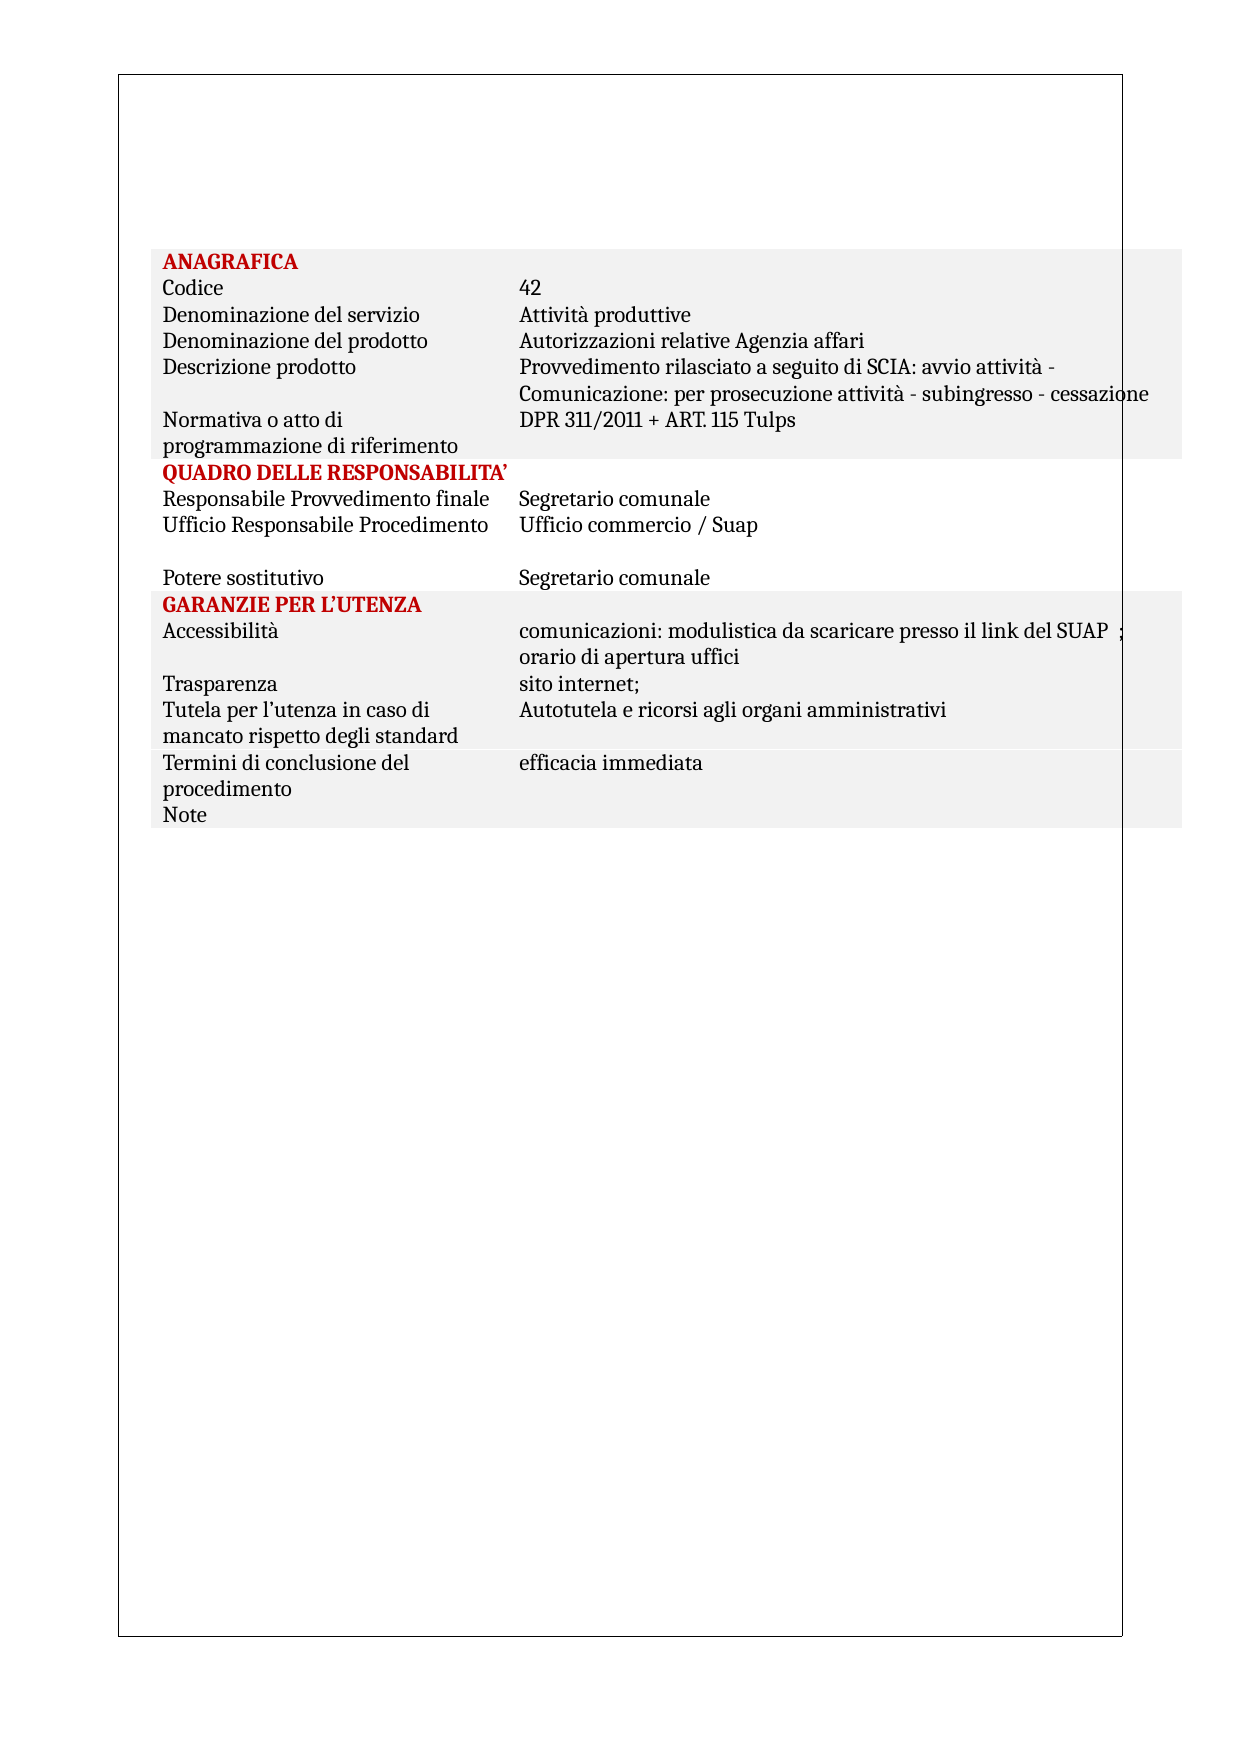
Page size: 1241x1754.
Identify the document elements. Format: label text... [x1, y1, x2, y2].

table_cell [1123, 328, 1182, 354]
table_cell Provvedimento rilasciato a seguito di SCIA: avvio attività - Comunicazione: per prosecuzione attività - subingresso - cessazione [508, 354, 1122, 407]
table_cell [1123, 591, 1182, 618]
table_cell sito internet; [508, 670, 1122, 697]
table_cell [1123, 407, 1182, 459]
table_cell Normativa o atto di programmazione di riferimento [151, 407, 508, 459]
table_cell Ufficio commercio / Suap [508, 512, 1122, 565]
table_cell [1123, 750, 1182, 802]
table_cell DPR 311/2011 + ART. 115 Tulps [508, 407, 1122, 459]
table_cell [1123, 486, 1182, 512]
table_cell [1123, 670, 1182, 697]
table_cell comunicazioni: modulistica da scaricare presso il link del SUAP ; orario di apertura uffici [508, 618, 1122, 670]
table_cell Responsabile Provvedimento finale [151, 486, 508, 512]
table_cell [1123, 618, 1182, 670]
table_cell Potere sostitutivo [151, 565, 508, 591]
table_cell [1123, 301, 1182, 328]
table_cell Note [151, 802, 508, 828]
table_cell Denominazione del servizio [151, 301, 508, 328]
table_cell [1123, 275, 1182, 301]
table_cell Segretario comunale [508, 565, 1122, 591]
table_cell [1123, 697, 1182, 749]
table_cell [1123, 565, 1182, 591]
table_cell [1123, 512, 1182, 565]
table_cell Provvedimento rilasciato a seguito di SCIA: avvio attività - Comunicazione: per prosecuzione attività - subingresso - cessazione [1123, 354, 1182, 407]
table_cell Denominazione del prodotto [151, 328, 508, 354]
table_header ANAGRAFICA [151, 249, 1122, 275]
table_cell Segretario comunale [508, 486, 1122, 512]
table_cell QUADRO DELLE RESPONSABILITA’ [151, 460, 1122, 486]
table_cell Trasparenza [151, 670, 508, 697]
table_cell Descrizione prodotto [151, 354, 508, 407]
table_cell GARANZIE PER L’UTENZA [151, 591, 1122, 618]
table_cell 42 [508, 275, 1122, 301]
table_cell [1123, 460, 1182, 486]
table_cell Ufficio Responsabile Procedimento [151, 512, 508, 565]
table_cell efficacia immediata [508, 750, 1122, 802]
table_cell [508, 802, 1122, 828]
table_cell [1123, 802, 1182, 828]
table_header [1123, 249, 1182, 275]
table_cell Codice [151, 275, 508, 301]
table_cell Termini di conclusione del procedimento [151, 750, 508, 802]
table_cell Autotutela e ricorsi agli organi amministrativi [508, 697, 1122, 749]
table_cell Autorizzazioni relative Agenzia affari [508, 328, 1122, 354]
table_cell Tutela per l’utenza in caso di mancato rispetto degli standard [151, 697, 508, 749]
table_cell Accessibilità [151, 618, 508, 670]
table_cell Attività produttive [508, 301, 1122, 328]
